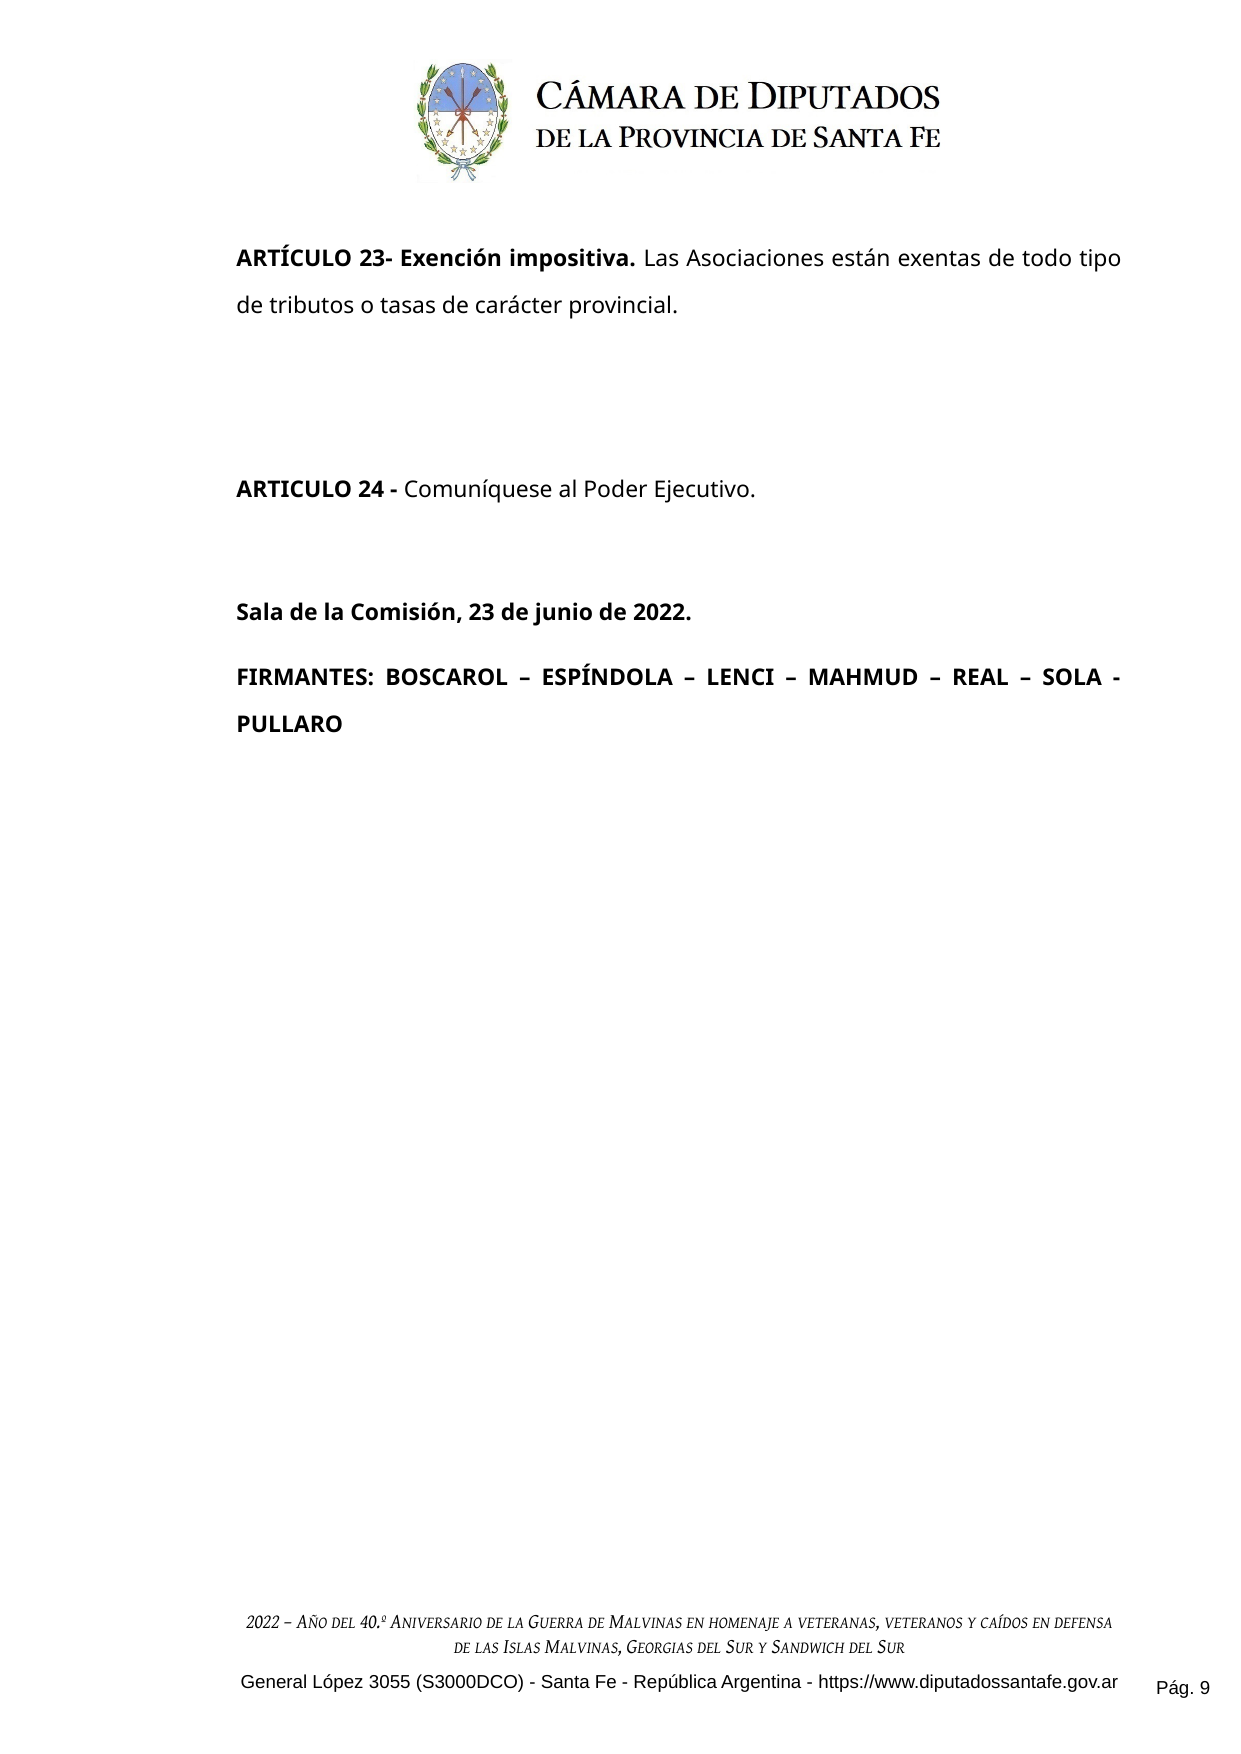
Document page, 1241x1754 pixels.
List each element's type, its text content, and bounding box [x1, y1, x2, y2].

picture [413, 59, 945, 183]
text Sala de la Comisión, 23 de junio de 2022. [236, 596, 1122, 628]
text ARTICULO 24 - Comuníquese al Poder Ejecutivo. [236, 473, 1122, 505]
text ARTÍCULO 23- Exención impositiva. Las Asociaciones están exentas de todo tipo de tributos o tasas de carácter provincial. [236, 242, 1122, 320]
text FIRMANTES: BOSCAROL – ESPÍNDOLA – LENCI – MAHMUD – REAL – SOLA - PULLARO [236, 661, 1122, 739]
